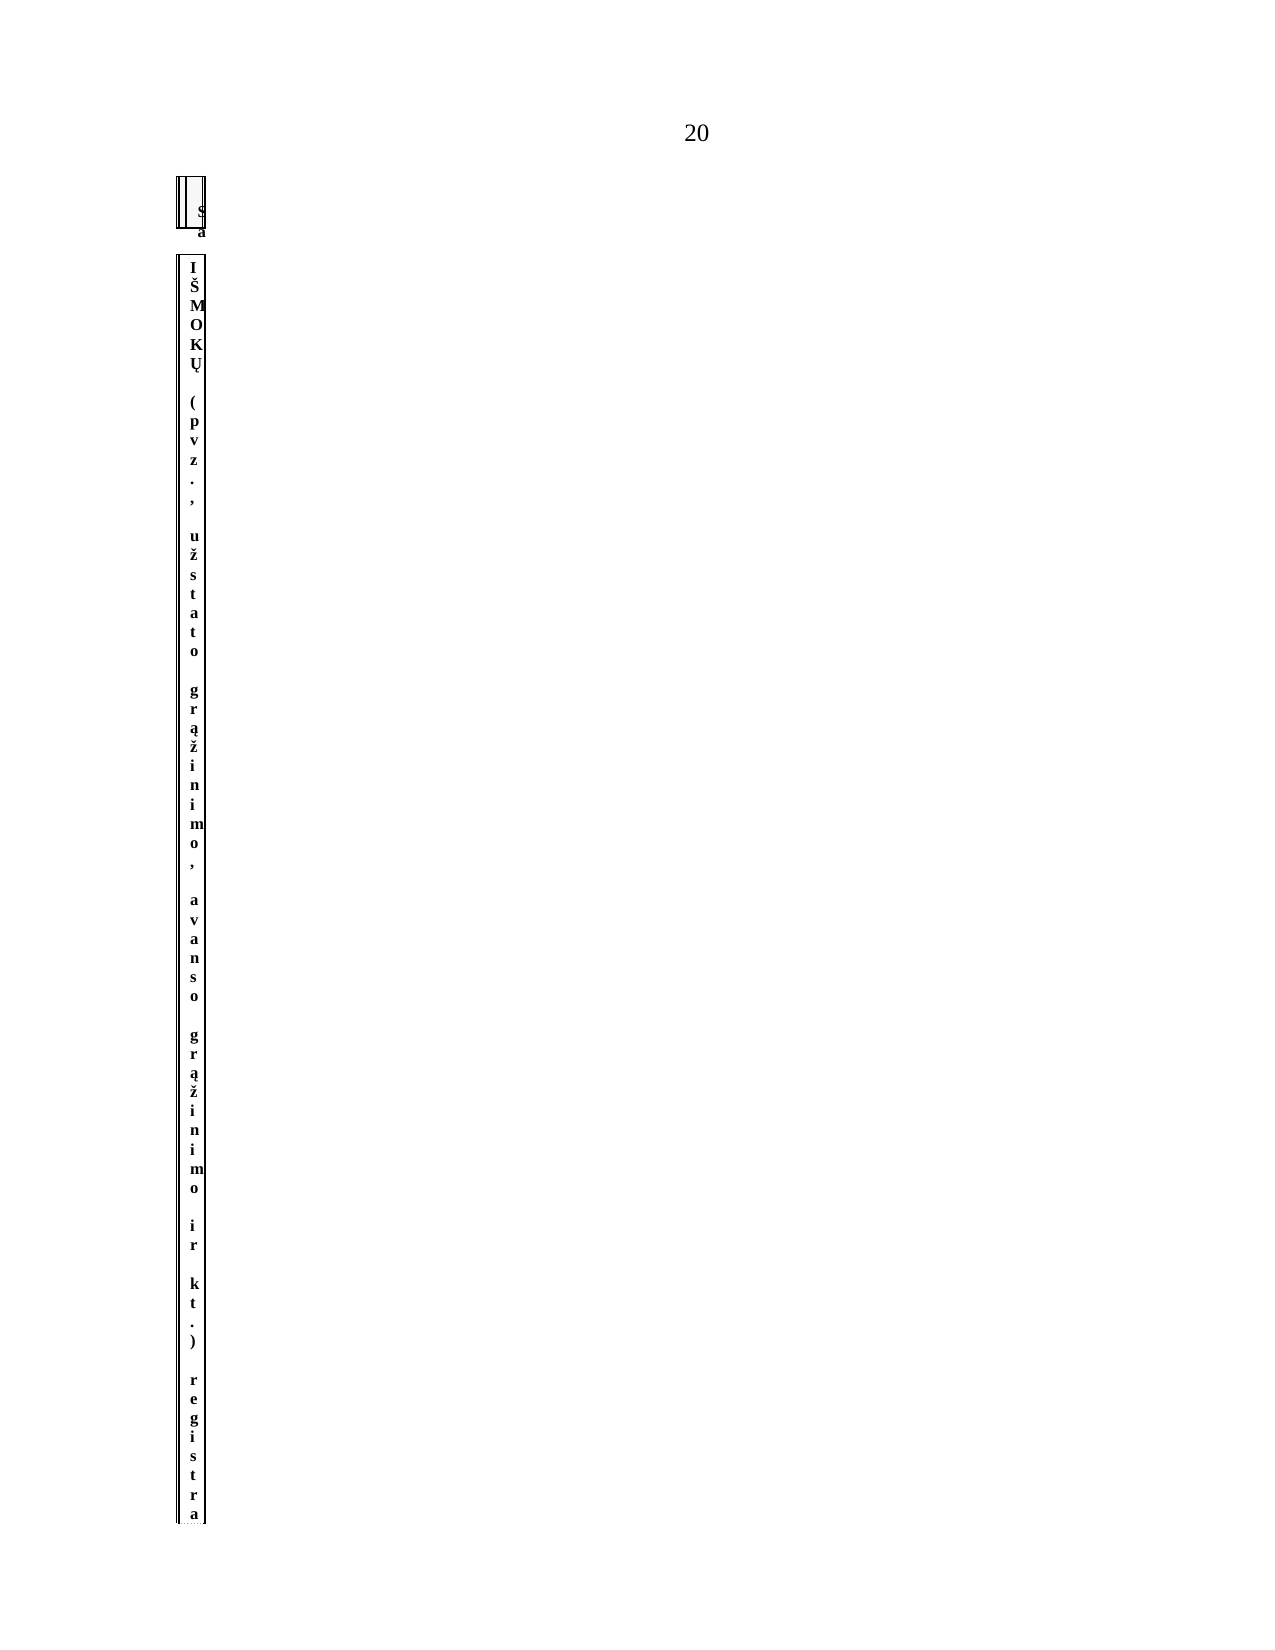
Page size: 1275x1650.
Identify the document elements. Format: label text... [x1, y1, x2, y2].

table_cell [186, 229, 203, 254]
table_header Savybės aprašymas [187, 177, 202, 227]
table_cell [179, 229, 186, 254]
table_cell IŠMOKŲ (pvz., užstato grąžinimo, avanso grąžinimo ir kt.) registra [180, 255, 203, 1523]
